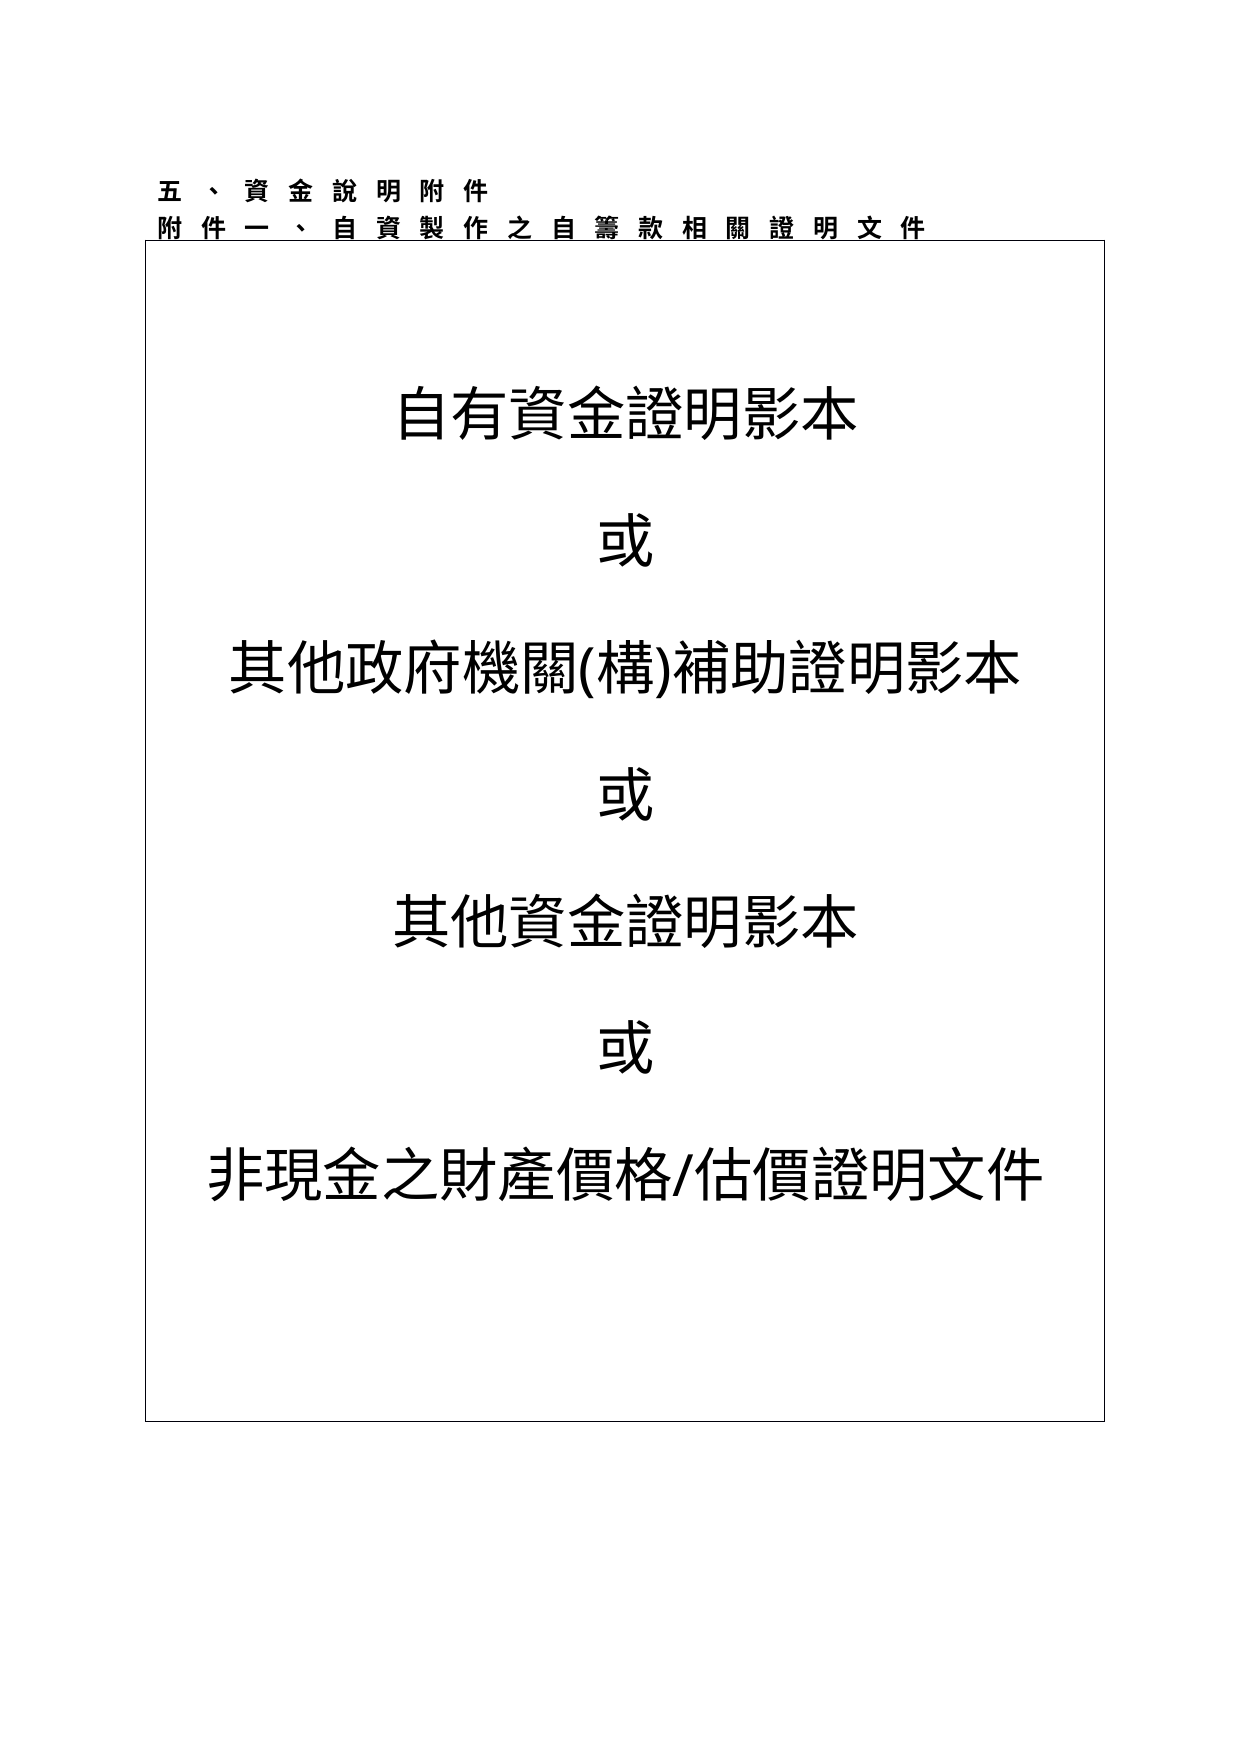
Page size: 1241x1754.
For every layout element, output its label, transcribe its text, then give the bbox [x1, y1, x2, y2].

text 五、資金說明附件 [157, 164, 1098, 202]
table_header 自有資金證明影本 或 其他政府機關(構)補助證明影本 或 其他資金證明影本 或 非現金之財產價格/估價證明文件 [146, 241, 1104, 1421]
text 附件一、自資製作之自籌款相關證明文件 [157, 202, 1098, 239]
